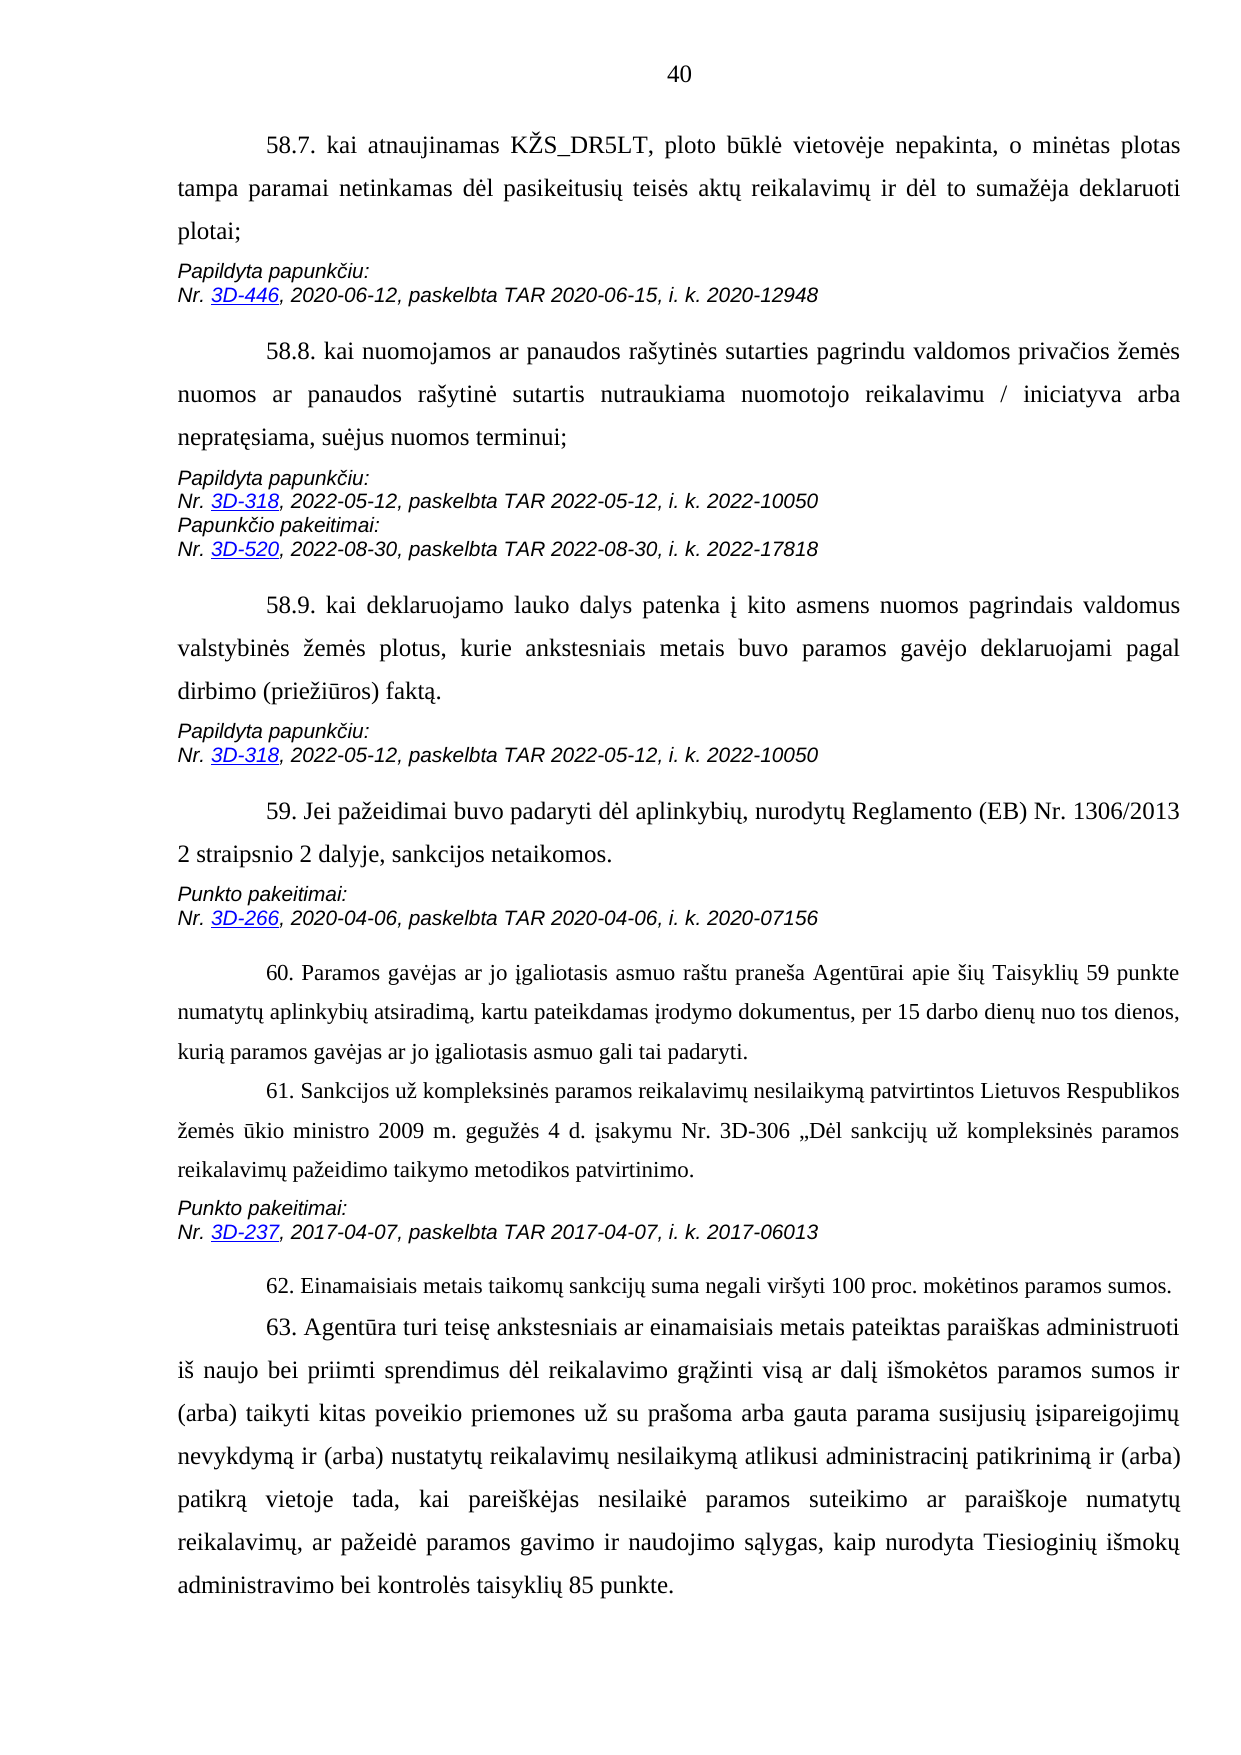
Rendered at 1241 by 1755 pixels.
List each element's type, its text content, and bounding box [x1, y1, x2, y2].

text Nr. 3D-520, 2022-08-30, paskelbta TAR 2022-08-30, i. k. 2022-17818 [177, 537, 1181, 561]
text 59. Jei pažeidimai buvo padaryti dėl aplinkybių, nurodytų Reglamento (EB) Nr. 1306/2013 2 straipsnio 2 dalyje, sankcijos netaikomos. [177, 796, 1181, 868]
text 63. Agentūra turi teisę ankstesniais ar einamaisiais metais pateiktas paraiškas administruoti iš naujo bei priimti sprendimus dėl reikalavimo grąžinti visą ar dalį išmokėtos paramos sumos ir (arba) taikyti kitas poveikio priemones už su prašoma arba gauta parama susijusių įsipareigojimų nevykdymą ir (arba) nustatytų reikalavimų nesilaikymą atlikusi administracinį patikrinimą ir (arba) patikrą vietoje tada, kai pareiškėjas nesilaikė paramos suteikimo ar paraiškoje numatytų reikalavimų, ar pažeidė paramos gavimo ir naudojimo sąlygas, kaip nurodyta Tiesioginių išmokų administravimo bei kontrolės taisyklių 85 punkte. [177, 1312, 1181, 1599]
text Nr. 3D-446, 2020-06-12, paskelbta TAR 2020-06-15, i. k. 2020-12948 [177, 283, 1181, 307]
text Papildyta papunkčiu: [177, 465, 1181, 489]
text Papildyta papunkčiu: [177, 719, 1181, 743]
text Nr. 3D-237, 2017-04-07, paskelbta TAR 2017-04-07, i. k. 2017-06013 [177, 1220, 1181, 1244]
text 58.9. kai deklaruojamo lauko dalys patenka į kito asmens nuomos pagrindais valdomus valstybinės žemės plotus, kurie ankstesniais metais buvo paramos gavėjo deklaruojami pagal dirbimo (priežiūros) faktą. [177, 590, 1181, 705]
text Nr. 3D-266, 2020-04-06, paskelbta TAR 2020-04-06, i. k. 2020-07156 [177, 906, 1181, 930]
text Punkto pakeitimai: [177, 882, 1181, 906]
text 58.8. kai nuomojamos ar panaudos rašytinės sutarties pagrindu valdomos privačios žemės nuomos ar panaudos rašytinė sutartis nutraukiama nuomotojo reikalavimu / iniciatyva arba nepratęsiama, suėjus nuomos terminui; [177, 336, 1181, 451]
text 58.7. kai atnaujinamas KŽS_DR5LT, ploto būklė vietovėje nepakinta, o minėtas plotas tampa paramai netinkamas dėl pasikeitusių teisės aktų reikalavimų ir dėl to sumažėja deklaruoti plotai; [177, 130, 1181, 245]
text Nr. 3D-318, 2022-05-12, paskelbta TAR 2022-05-12, i. k. 2022-10050 [177, 489, 1181, 513]
text 62. Einamaisiais metais taikomų sankcijų suma negali viršyti 100 proc. mokėtinos paramos sumos. [177, 1272, 1181, 1299]
text Papunkčio pakeitimai: [177, 513, 1181, 537]
text Papildyta papunkčiu: [177, 259, 1181, 283]
text Punkto pakeitimai: [177, 1196, 1181, 1220]
text 61. Sankcijos už kompleksinės paramos reikalavimų nesilaikymą patvirtintos Lietuvos Respublikos žemės ūkio ministro 2009 m. gegužės 4 d. įsakymu Nr. 3D-306 „Dėl sankcijų už kompleksinės paramos reikalavimų pažeidimo taikymo metodikos patvirtinimo. [177, 1077, 1181, 1183]
text 60. Paramos gavėjas ar jo įgaliotasis asmuo raštu praneša Agentūrai apie šių Taisyklių 59 punkte numatytų aplinkybių atsiradimą, kartu pateikdamas įrodymo dokumentus, per 15 darbo dienų nuo tos dienos, kurią paramos gavėjas ar jo įgaliotasis asmuo gali tai padaryti. [177, 959, 1181, 1064]
text Nr. 3D-318, 2022-05-12, paskelbta TAR 2022-05-12, i. k. 2022-10050 [177, 743, 1181, 767]
